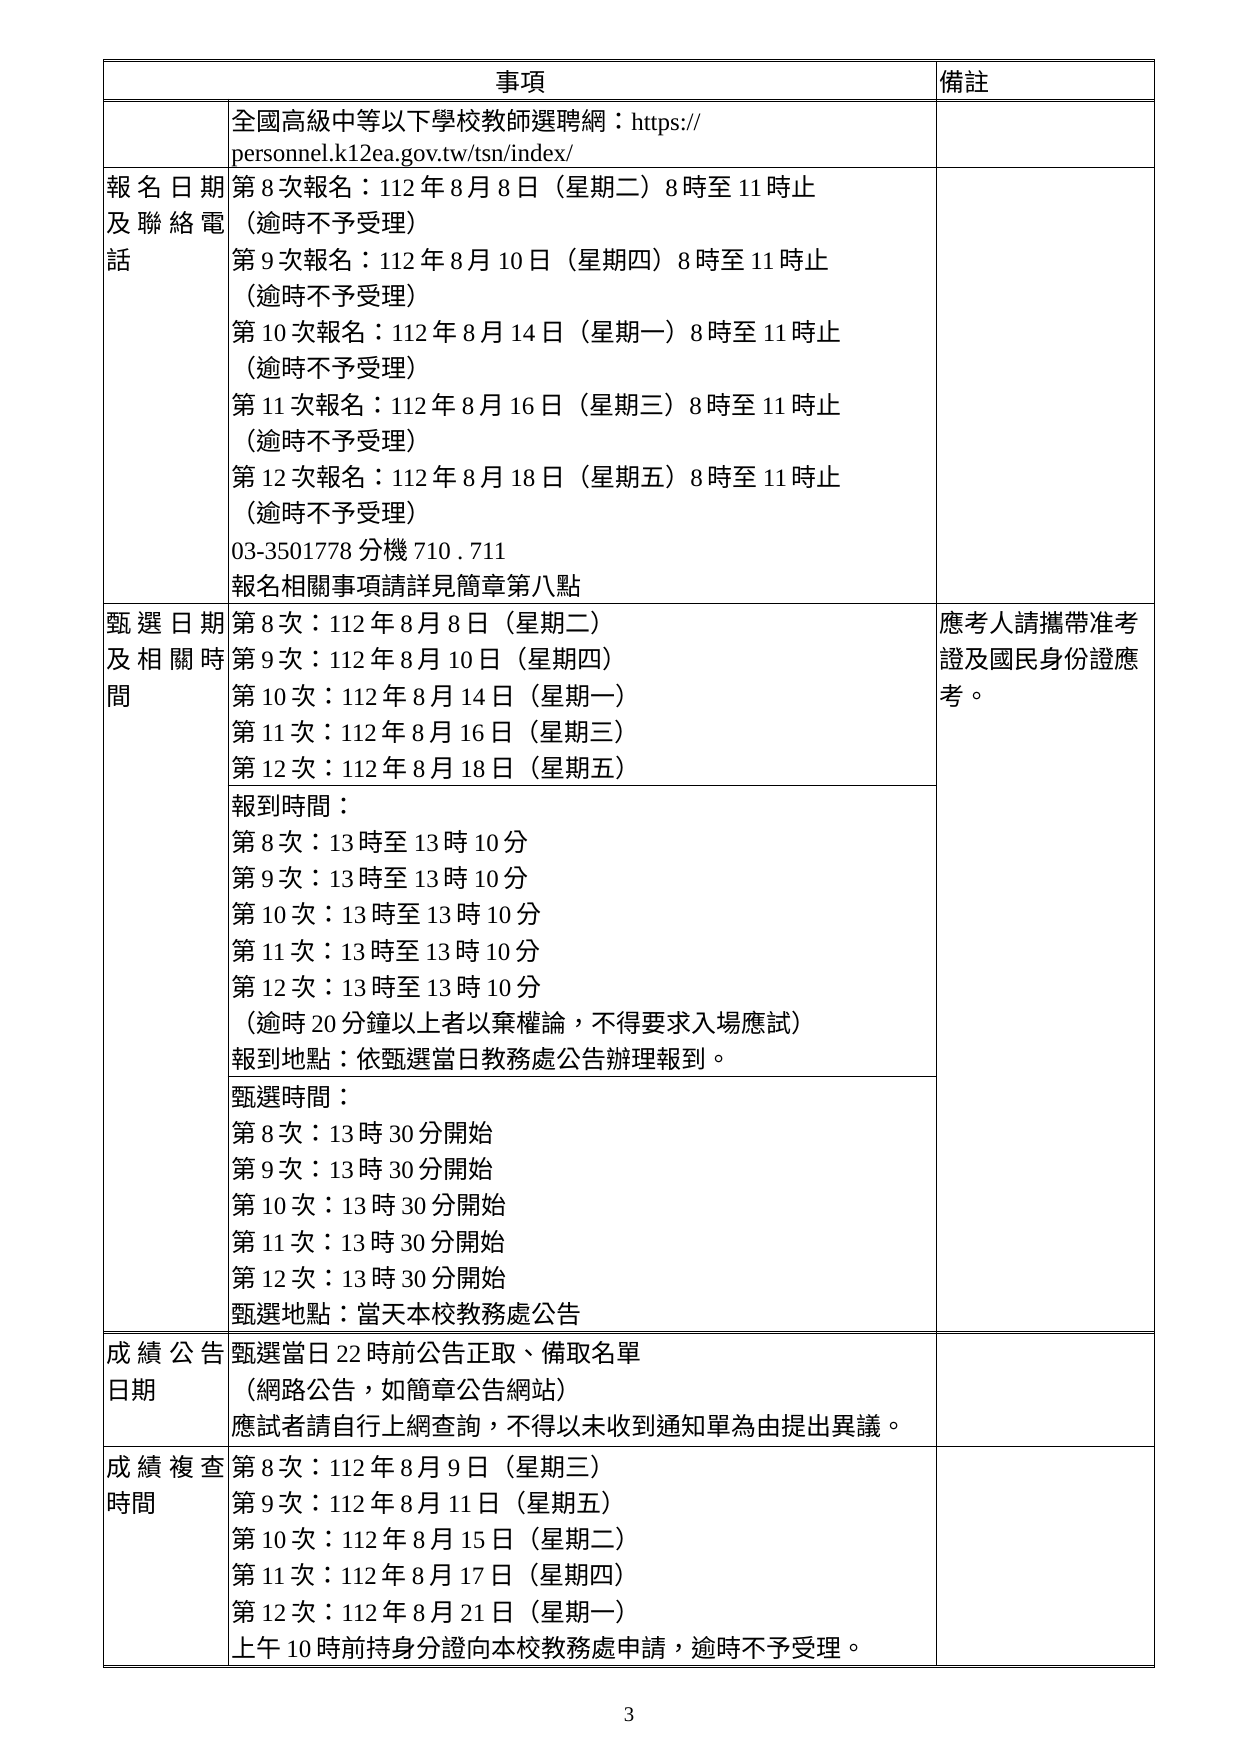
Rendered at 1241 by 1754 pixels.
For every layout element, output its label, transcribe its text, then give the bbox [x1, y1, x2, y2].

table_cell 第8次報名：112年8月8日（星期二）8時至11時止 （逾時不予受理） 第9次報名：112年8月10日（星期四）8時至11時止 （逾時不予受理） 第10次報名：112年8月14日（星期一）8時至11時止 （逾時不予受理） 第11次報名：112年8月16日（星期三）8時至11時止 （逾時不予受理） 第12次報名：112年8月18日（星期五）8時至11時止 （逾時不予受理） 03-3501778 分機710 . 711 報名相關事項請詳見簡章第八點 [229, 168, 936, 603]
table_cell 應考人請攜帶准考證及國民身份證應考。 [937, 604, 1154, 1331]
table_cell [937, 102, 1154, 167]
table_cell 成績複查時間 [104, 1447, 228, 1664]
table_cell [104, 102, 228, 167]
table_header 事項 [104, 62, 936, 98]
table_cell 甄選時間： 第8次：13時30分開始 第9次：13時30分開始 第10次：13時30分開始 第11次：13時30分開始 第12次：13時30分開始 甄選地點：當天本校教務處公告 [229, 1077, 936, 1331]
table_cell [937, 1447, 1154, 1664]
table_cell 全國高級中等以下學校教師選聘網：https://personnel.k12ea.gov.tw/tsn/index/ [229, 102, 936, 167]
table_cell [937, 168, 1154, 603]
table_cell 報到時間： 第8次：13時至13時10分 第9次：13時至13時10分 第10次：13時至13時10分 第11次：13時至13時10分 第12次：13時至13時10分 （逾時20分鐘以上者以棄權論，不得要求入場應試） 報到地點：依甄選當日教務處公告辦理報到。 [229, 786, 936, 1076]
table_cell 第8次：112年8月8日（星期二） 第9次：112年8月10日（星期四） 第10次：112年8月14日（星期一） 第11次：112年8月16日（星期三） 第12次：112年8月18日（星期五） [229, 604, 936, 785]
table_header 備註 [937, 62, 1154, 98]
table_cell 報名日期及聯絡電話 [104, 168, 228, 603]
table_cell [937, 1334, 1154, 1446]
table_cell 第8次：112年8月9日（星期三） 第9次：112年8月11日（星期五） 第10次：112年8月15日（星期二） 第11次：112年8月17日（星期四） 第12次：112年8月21日（星期一） 上午10時前持身分證向本校教務處申請，逾時不予受理。 [229, 1447, 936, 1664]
table_cell 成績公告日期 [104, 1334, 228, 1446]
table_cell 甄選日期及相關時間 [104, 604, 228, 1331]
table_cell 甄選當日22時前公告正取、備取名單 （網路公告，如簡章公告網站） 應試者請自行上網查詢，不得以未收到通知單為由提出異議。 [229, 1334, 936, 1446]
